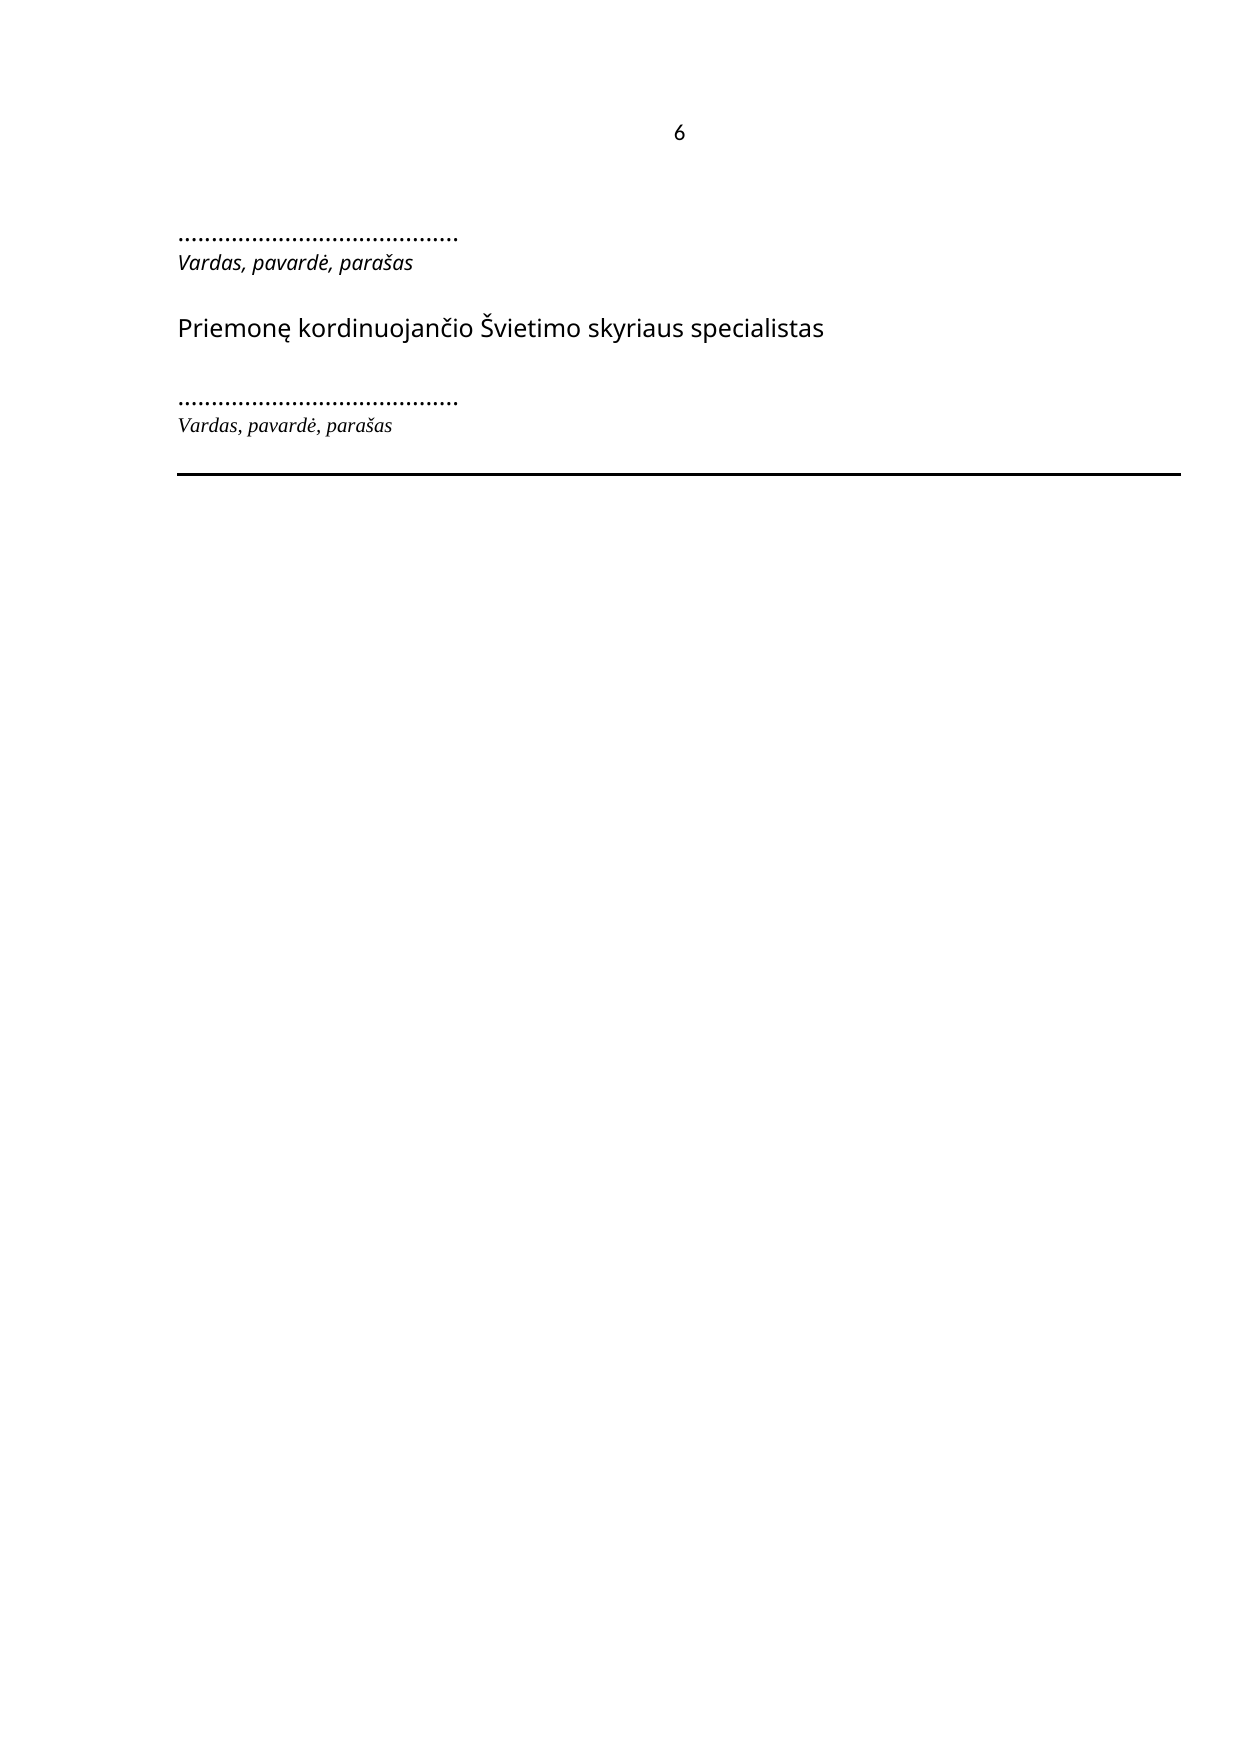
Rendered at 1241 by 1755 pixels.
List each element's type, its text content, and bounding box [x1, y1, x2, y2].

text .......................................... [177, 379, 1181, 413]
text .......................................... [177, 214, 1181, 248]
text Vardas, pavardė, parašas [177, 248, 1181, 277]
text Vardas, pavardė, parašas [177, 413, 1181, 437]
text Priemonę kordinuojančio Švietimo skyriaus specialistas [177, 311, 1181, 345]
